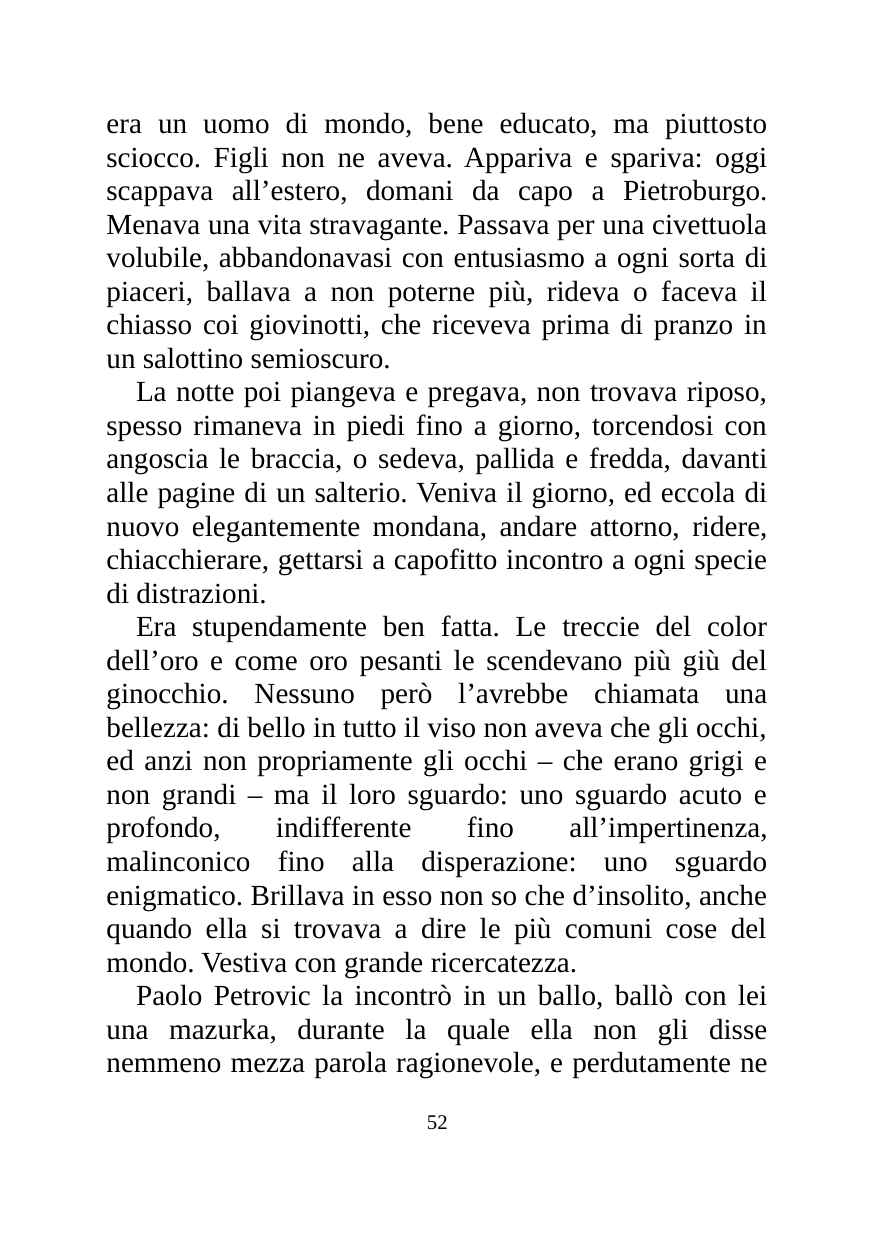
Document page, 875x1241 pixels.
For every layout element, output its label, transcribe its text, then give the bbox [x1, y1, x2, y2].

text Paolo Petrovic la incontrò in un ballo, ballò con lei una mazurka, durante la quale ella non gli disse nemmeno mezza parola ragionevole, e perdutamente ne [106, 978, 768, 1079]
text era un uomo di mondo, bene educato, ma piuttosto sciocco. Figli non ne aveva. Appariva e spariva: oggi scappava all’estero, domani da capo a Pietroburgo. Menava una vita stravagante. Passava per una civettuola volubile, abbandonavasi con entusiasmo a ogni sorta di piaceri, ballava a non poterne più, rideva o faceva il chiasso coi giovinotti, che riceveva prima di pranzo in un salottino semioscuro. [106, 106, 768, 374]
text Era stupendamente ben fatta. Le treccie del color dell’oro e come oro pesanti le scendevano più giù del ginocchio. Nessuno però l’avrebbe chiamata una bellezza: di bello in tutto il viso non aveva che gli occhi, ed anzi non propriamente gli occhi – che erano grigi e non grandi – ma il loro sguardo: uno sguardo acuto e profondo, indifferente fino all’impertinenza, malinconico fino alla disperazione: uno sguardo enigmatico. Brillava in esso non so che d’insolito, anche quando ella si trovava a dire le più comuni cose del mondo. Vestiva con grande ricercatezza. [106, 609, 768, 978]
text La notte poi piangeva e pregava, non trovava riposo, spesso rimaneva in piedi fino a giorno, torcendosi con angoscia le braccia, o sedeva, pallida e fredda, davanti alle pagine di un salterio. Veniva il giorno, ed eccola di nuovo elegantemente mondana, andare attorno, ridere, chiacchierare, gettarsi a capofitto incontro a ogni specie di distrazioni. [106, 374, 768, 609]
